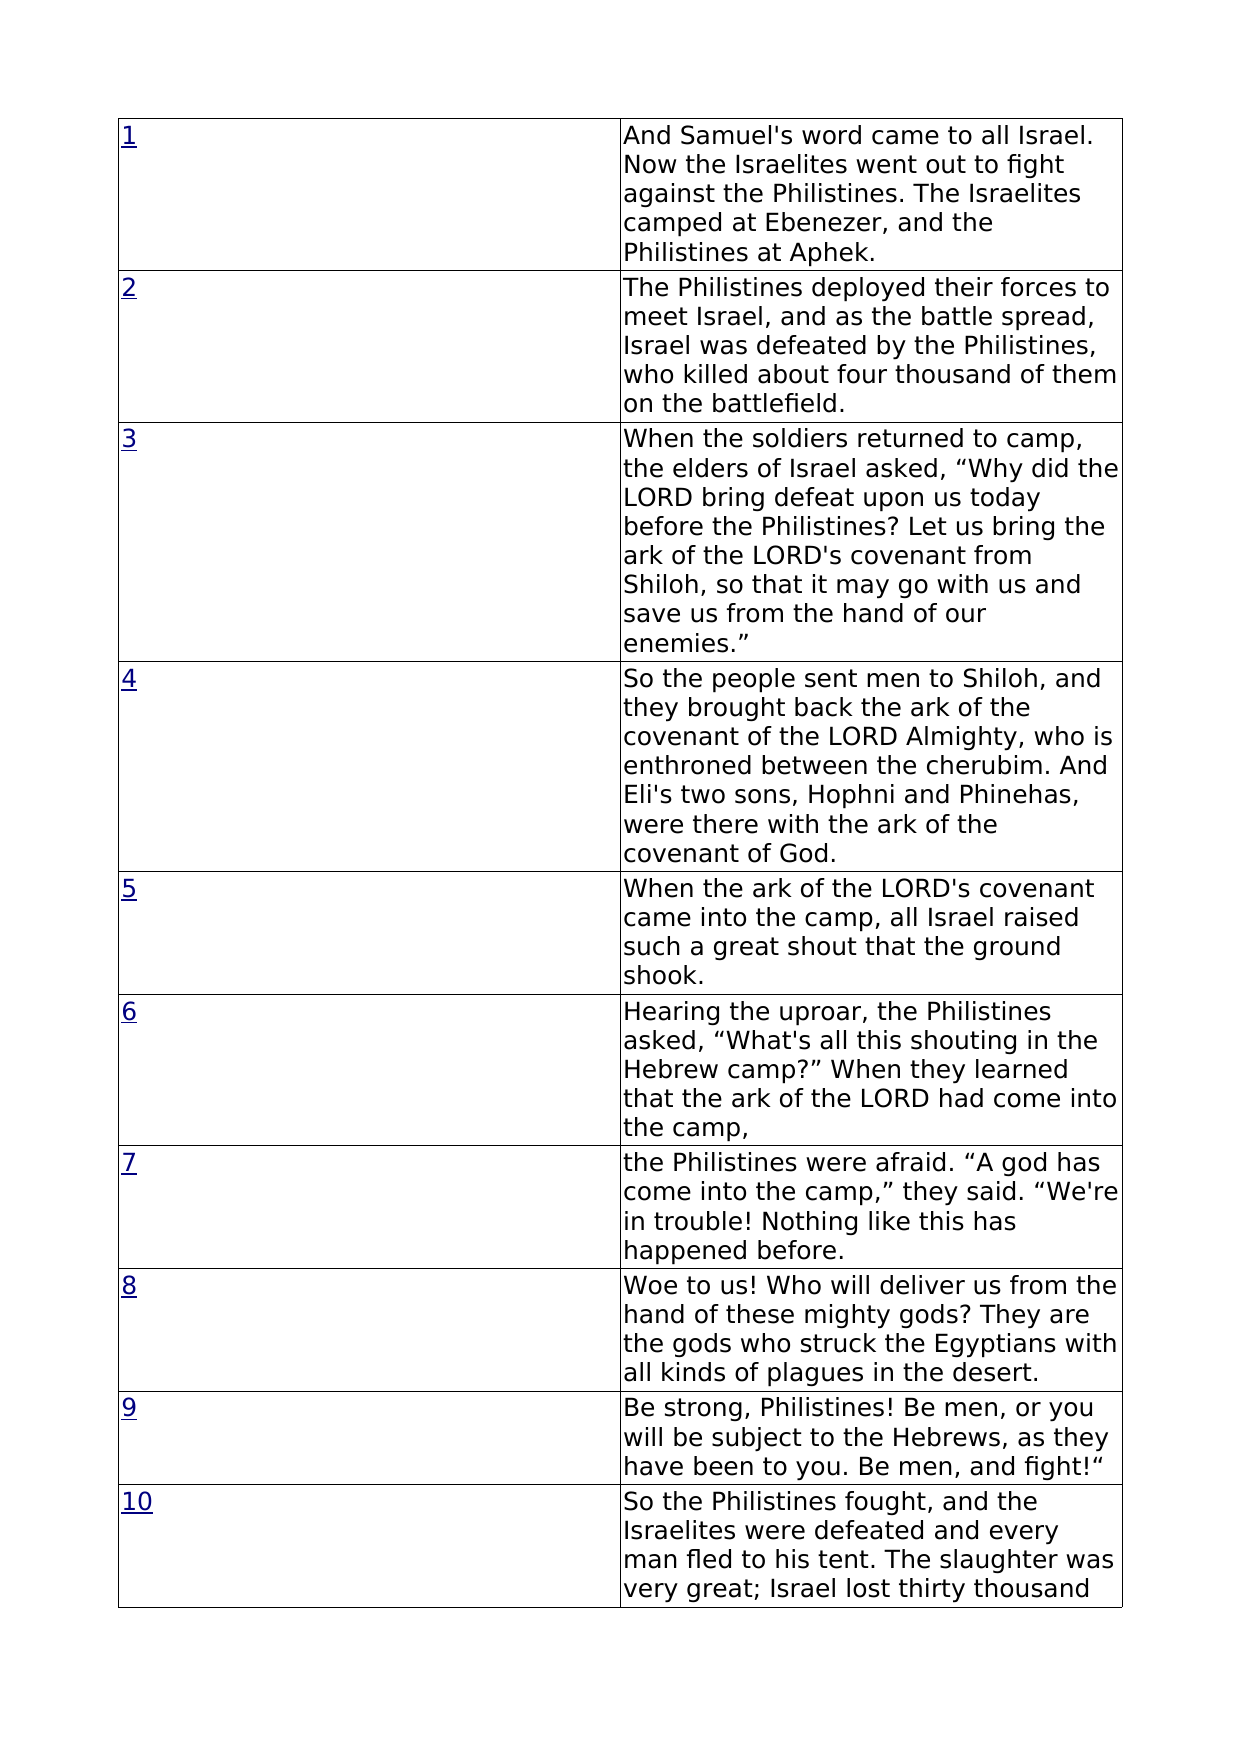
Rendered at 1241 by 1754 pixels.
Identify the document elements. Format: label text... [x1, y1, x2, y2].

table_cell 7 [119, 1146, 620, 1268]
table_header 1 [119, 119, 620, 270]
table_cell Hearing the uproar, the Philistines asked, “What's all this shouting in the Hebrew camp?” When they learned that the ark of the LORD had come into the camp, [621, 995, 1122, 1145]
table_cell When the ark of the LORD's covenant came into the camp, all Israel raised such a great shout that the ground shook. [621, 872, 1122, 994]
table_cell 2 [119, 271, 620, 422]
table_header And Samuel's word came to all Israel. Now the Israelites went out to fight against the Philistines. The Israelites camped at Ebenezer, and the Philistines at Aphek. [621, 119, 1122, 270]
table_cell Woe to us! Who will deliver us from the hand of these mighty gods? They are the gods who struck the Egyptians with all kinds of plagues in the desert. [621, 1269, 1122, 1391]
table_cell 8 [119, 1269, 620, 1391]
table_cell When the soldiers returned to camp, the elders of Israel asked, “Why did the LORD bring defeat upon us today before the Philistines? Let us bring the ark of the LORD's covenant from Shiloh, so that it may go with us and save us from the hand of our enemies.” [621, 423, 1122, 661]
table_cell 6 [119, 995, 620, 1145]
table_cell 10 [119, 1485, 620, 1607]
table_cell 5 [119, 872, 620, 994]
table_cell 3 [119, 423, 620, 661]
table_cell the Philistines were afraid. “A god has come into the camp,” they said. “We're in trouble! Nothing like this has happened before. [621, 1146, 1122, 1268]
table_cell Be strong, Philistines! Be men, or you will be subject to the Hebrews, as they have been to you. Be men, and fight!“ [621, 1392, 1122, 1484]
table_cell The Philistines deployed their forces to meet Israel, and as the battle spread, Israel was defeated by the Philistines, who killed about four thousand of them on the battlefield. [621, 271, 1122, 422]
table_cell 4 [119, 662, 620, 871]
table_cell So the people sent men to Shiloh, and they brought back the ark of the covenant of the LORD Almighty, who is enthroned between the cherubim. And Eli's two sons, Hophni and Phinehas, were there with the ark of the covenant of God. [621, 662, 1122, 871]
table_cell So the Philistines fought, and the Israelites were defeated and every man fled to his tent. The slaughter was very great; Israel lost thirty thousand [621, 1485, 1122, 1607]
table_cell 9 [119, 1392, 620, 1484]
